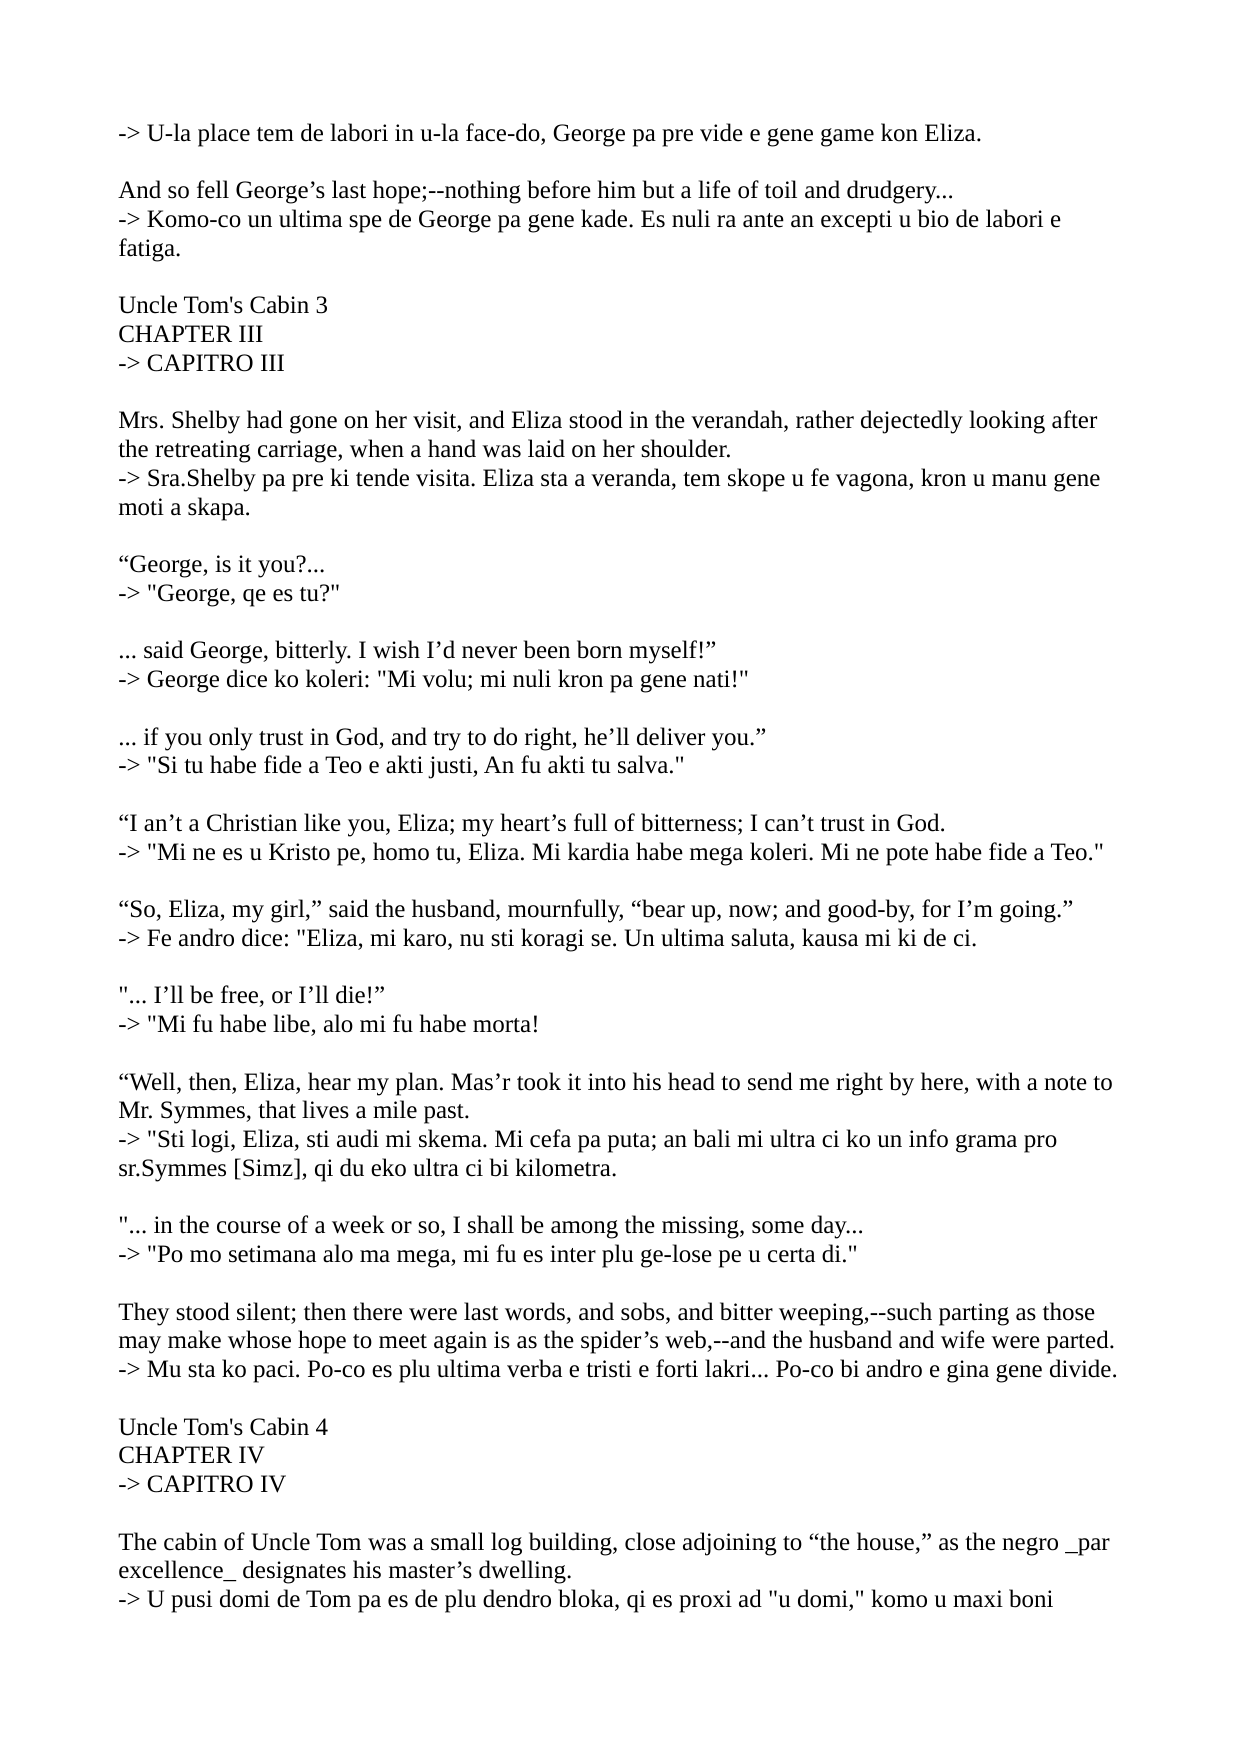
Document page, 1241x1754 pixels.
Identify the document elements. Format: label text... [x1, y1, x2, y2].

text -> Fe andro dice: "Eliza, mi karo, nu sti koragi se. Un ultima saluta, kausa mi ki de ci. [118, 923, 1122, 952]
text "... I’ll be free, or I’ll die!” [118, 981, 1122, 1009]
text -> "Sti logi, Eliza, sti audi mi skema. Mi cefa pa puta; an bali mi ultra ci ko un info grama pro sr.Symmes [Simz], qi du eko ultra ci bi kilometra. [118, 1124, 1122, 1182]
text -> CAPITRO III [118, 348, 1122, 377]
text -> U-la place tem de labori in u-la face-do, George pa pre vide e gene game kon Eliza. [118, 118, 1122, 147]
text CHAPTER III [118, 319, 1122, 348]
text The cabin of Uncle Tom was a small log building, close adjoining to “the house,” as the negro _par excellence_ designates his master’s dwelling. [118, 1527, 1122, 1584]
text Uncle Tom's Cabin 4 [118, 1412, 1122, 1441]
text -> U pusi domi de Tom pa es de plu dendro bloka, qi es proxi ad "u domi," komo u maxi boni [118, 1584, 1122, 1613]
text -> "Si tu habe fide a Teo e akti justi, An fu akti tu salva." [118, 751, 1122, 779]
text -> Komo-co un ultima spe de George pa gene kade. Es nuli ra ante an excepti u bio de labori e fatiga. [118, 204, 1122, 262]
text Uncle Tom's Cabin 3 [118, 291, 1122, 319]
text “Well, then, Eliza, hear my plan. Mas’r took it into his head to send me right by here, with a note to Mr. Symmes, that lives a mile past. [118, 1067, 1122, 1124]
text ... if you only trust in God, and try to do right, he’ll deliver you.” [118, 722, 1122, 751]
text -> "Mi ne es u Kristo pe, homo tu, Eliza. Mi kardia habe mega koleri. Mi ne pote habe fide a Teo." [118, 837, 1122, 866]
text "... in the course of a week or so, I shall be among the missing, some day... [118, 1211, 1122, 1239]
text -> CAPITRO IV [118, 1469, 1122, 1498]
text -> George dice ko koleri: "Mi volu; mi nuli kron pa gene nati!" [118, 664, 1122, 693]
text ... said George, bitterly. I wish I’d never been born myself!” [118, 636, 1122, 664]
text And so fell George’s last hope;--nothing before him but a life of toil and drudgery... [118, 176, 1122, 204]
text Mrs. Shelby had gone on her visit, and Eliza stood in the verandah, rather dejectedly looking after the retreating carriage, when a hand was laid on her shoulder. [118, 406, 1122, 463]
text “I an’t a Christian like you, Eliza; my heart’s full of bitterness; I can’t trust in God. [118, 808, 1122, 837]
text -> "George, qe es tu?" [118, 578, 1122, 607]
text “So, Eliza, my girl,” said the husband, mournfully, “bear up, now; and good-by, for I’m going.” [118, 894, 1122, 923]
text -> "Po mo setimana alo ma mega, mi fu es inter plu ge-lose pe u certa di." [118, 1239, 1122, 1268]
text “George, is it you?... [118, 549, 1122, 578]
text -> "Mi fu habe libe, alo mi fu habe morta! [118, 1009, 1122, 1038]
text -> Mu sta ko paci. Po-co es plu ultima verba e tristi e forti lakri... Po-co bi andro e gina gene divide. [118, 1354, 1122, 1383]
text CHAPTER IV [118, 1441, 1122, 1469]
text They stood silent; then there were last words, and sobs, and bitter weeping,--such parting as those may make whose hope to meet again is as the spider’s web,--and the husband and wife were parted. [118, 1297, 1122, 1354]
text -> Sra.Shelby pa pre ki tende visita. Eliza sta a veranda, tem skope u fe vagona, kron u manu gene moti a skapa. [118, 463, 1122, 521]
